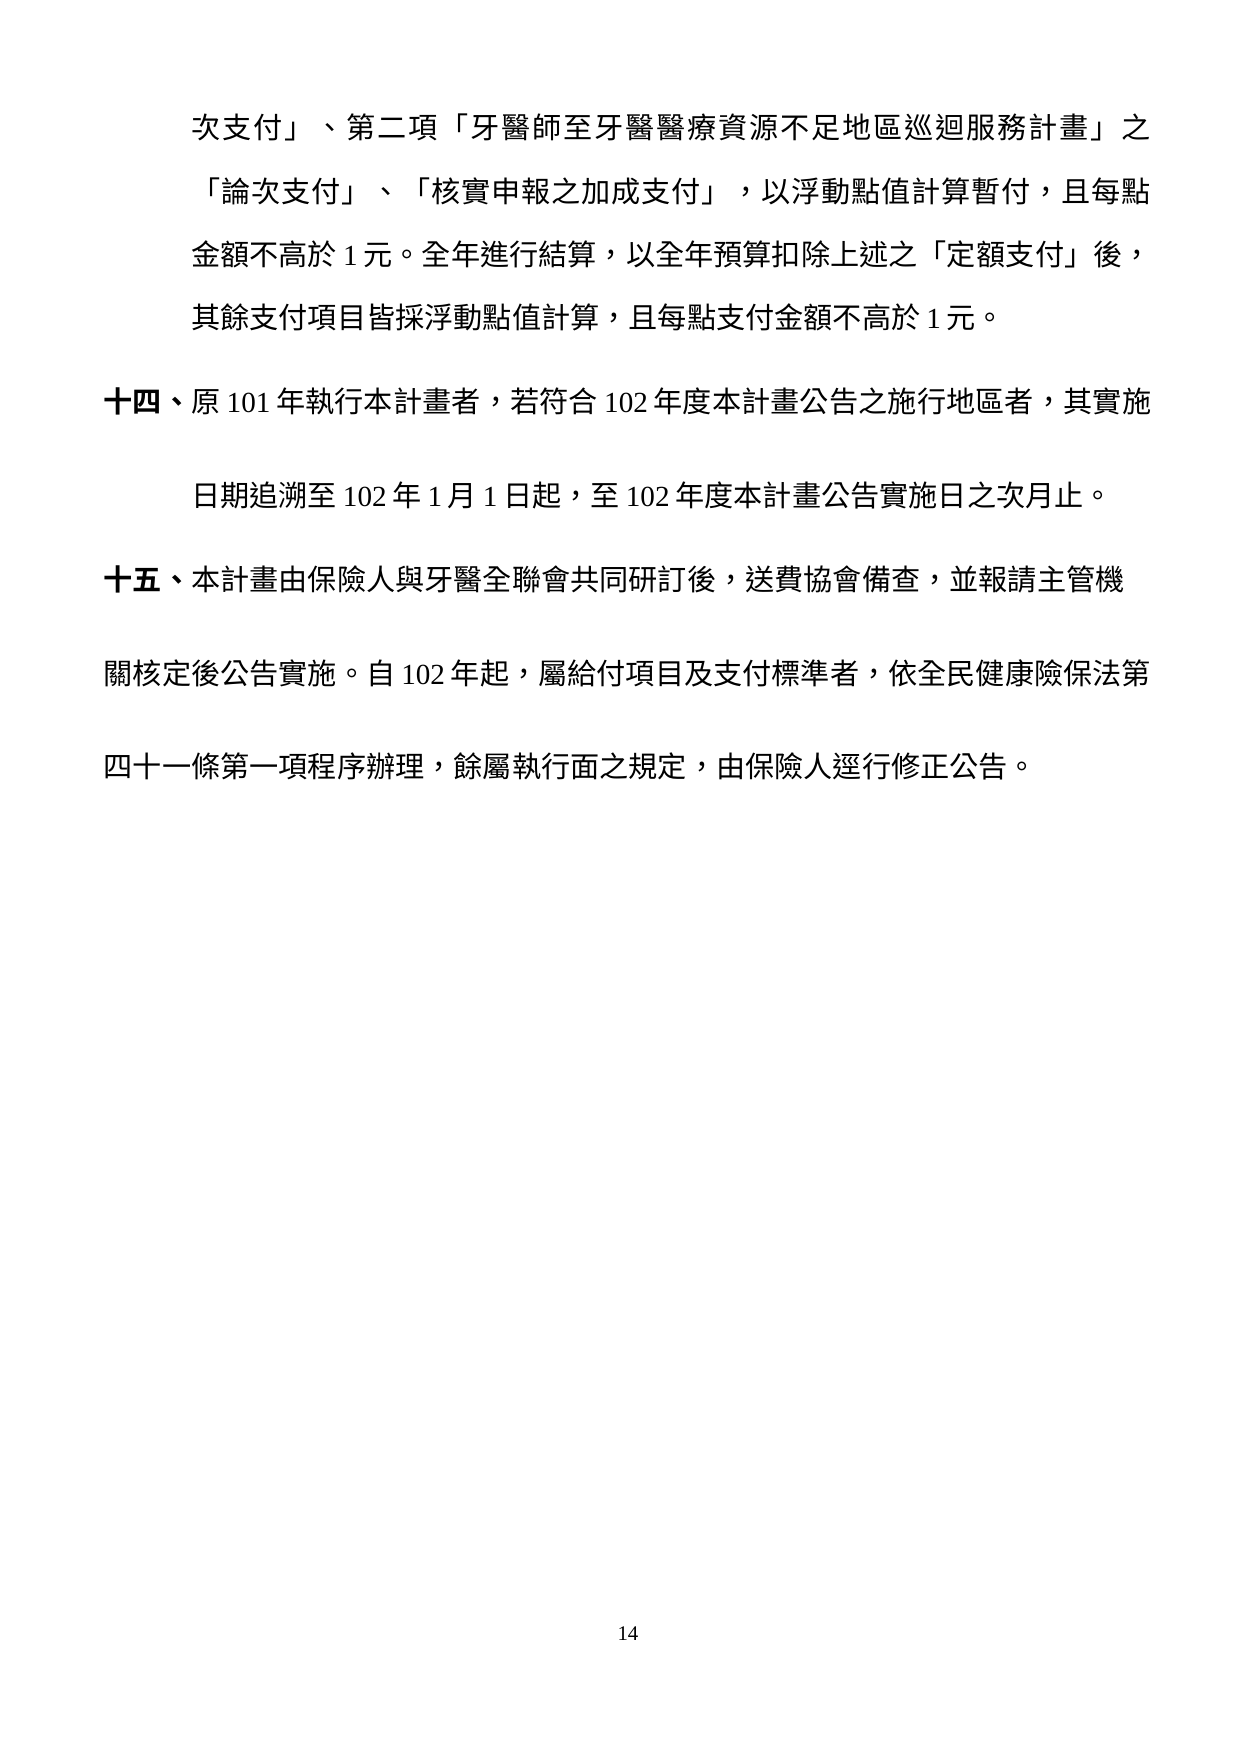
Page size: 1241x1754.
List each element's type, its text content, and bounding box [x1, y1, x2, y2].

text 十四、原101年執行本計畫者，若符合102年度本計畫公告之施行地區者，其實施日期追溯至102年1月1日起，至102年度本計畫公告實施日之次月止。 [103, 358, 1152, 515]
text 十五、本計畫由保險人與牙醫全聯會共同研訂後，送費協會備查，並報請主管機關核定後公告實施。自102年起，屬給付項目及支付標準者，依全民健康險保法第四十一條第一項程序辦理，餘屬執行面之規定，由保險人逕行修正公告。 [103, 536, 1152, 786]
text 次支付」、第二項「牙醫師至牙醫醫療資源不足地區巡迴服務計畫」之「論次支付」、「核實申報之加成支付」，以浮動點值計算暫付，且每點金額不高於1元。全年進行結算，以全年預算扣除上述之「定額支付」後，其餘支付項目皆採浮動點值計算，且每點支付金額不高於1元。 [103, 105, 1152, 337]
